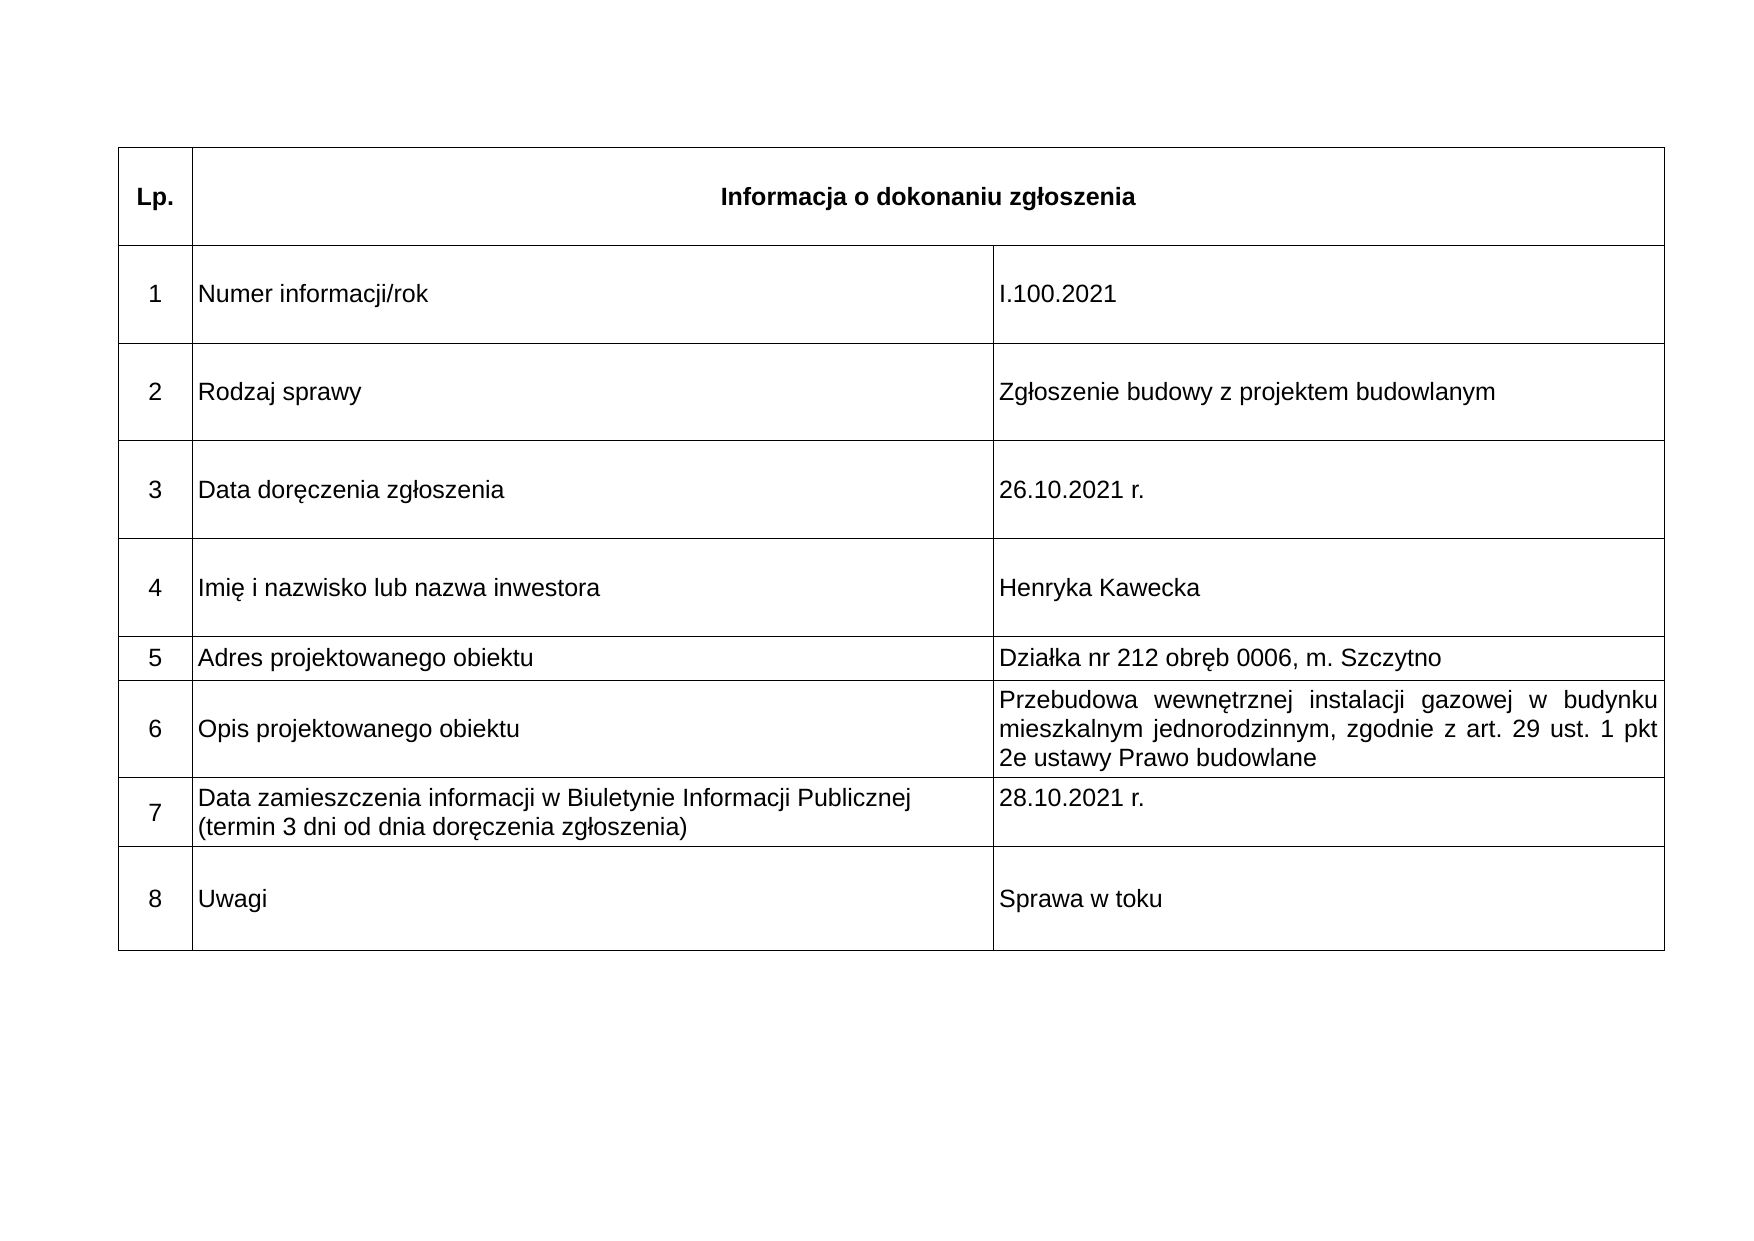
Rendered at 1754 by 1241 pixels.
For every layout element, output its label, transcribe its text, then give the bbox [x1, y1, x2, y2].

table_cell Sprawa w toku [994, 847, 1664, 950]
table_cell 4 [119, 539, 192, 636]
table_cell 1 [119, 246, 192, 342]
table_cell 3 [119, 441, 192, 538]
table_cell 6 [119, 681, 192, 777]
table_cell 28.10.2021 r. [994, 778, 1664, 846]
table_cell Zgłoszenie budowy z projektem budowlanym [994, 344, 1664, 440]
table_header Lp. [119, 148, 192, 245]
table_cell Przebudowa wewnętrznej instalacji gazowej w budynku mieszkalnym jednorodzinnym, zgodnie z art. 29 ust. 1 pkt 2e ustawy Prawo budowlane [994, 681, 1664, 777]
table_cell Adres projektowanego obiektu [193, 637, 993, 679]
table_cell Opis projektowanego obiektu [193, 681, 993, 777]
table_cell Numer informacji/rok [193, 246, 993, 342]
table_cell Data zamieszczenia informacji w Biuletynie Informacji Publicznej (termin 3 dni od dnia doręczenia zgłoszenia) [193, 778, 993, 846]
table_cell I.100.2021 [994, 246, 1664, 342]
table_cell 7 [119, 778, 192, 846]
table_header Informacja o dokonaniu zgłoszenia [193, 148, 1664, 245]
table_cell Rodzaj sprawy [193, 344, 993, 440]
table_cell Działka nr 212 obręb 0006, m. Szczytno [994, 637, 1664, 679]
table_cell Data doręczenia zgłoszenia [193, 441, 993, 538]
table_cell 5 [119, 637, 192, 679]
table_cell Uwagi [193, 847, 993, 950]
table_cell 2 [119, 344, 192, 440]
table_cell Imię i nazwisko lub nazwa inwestora [193, 539, 993, 636]
table_cell 8 [119, 847, 192, 950]
table_cell Henryka Kawecka [994, 539, 1664, 636]
table_cell 26.10.2021 r. [994, 441, 1664, 538]
